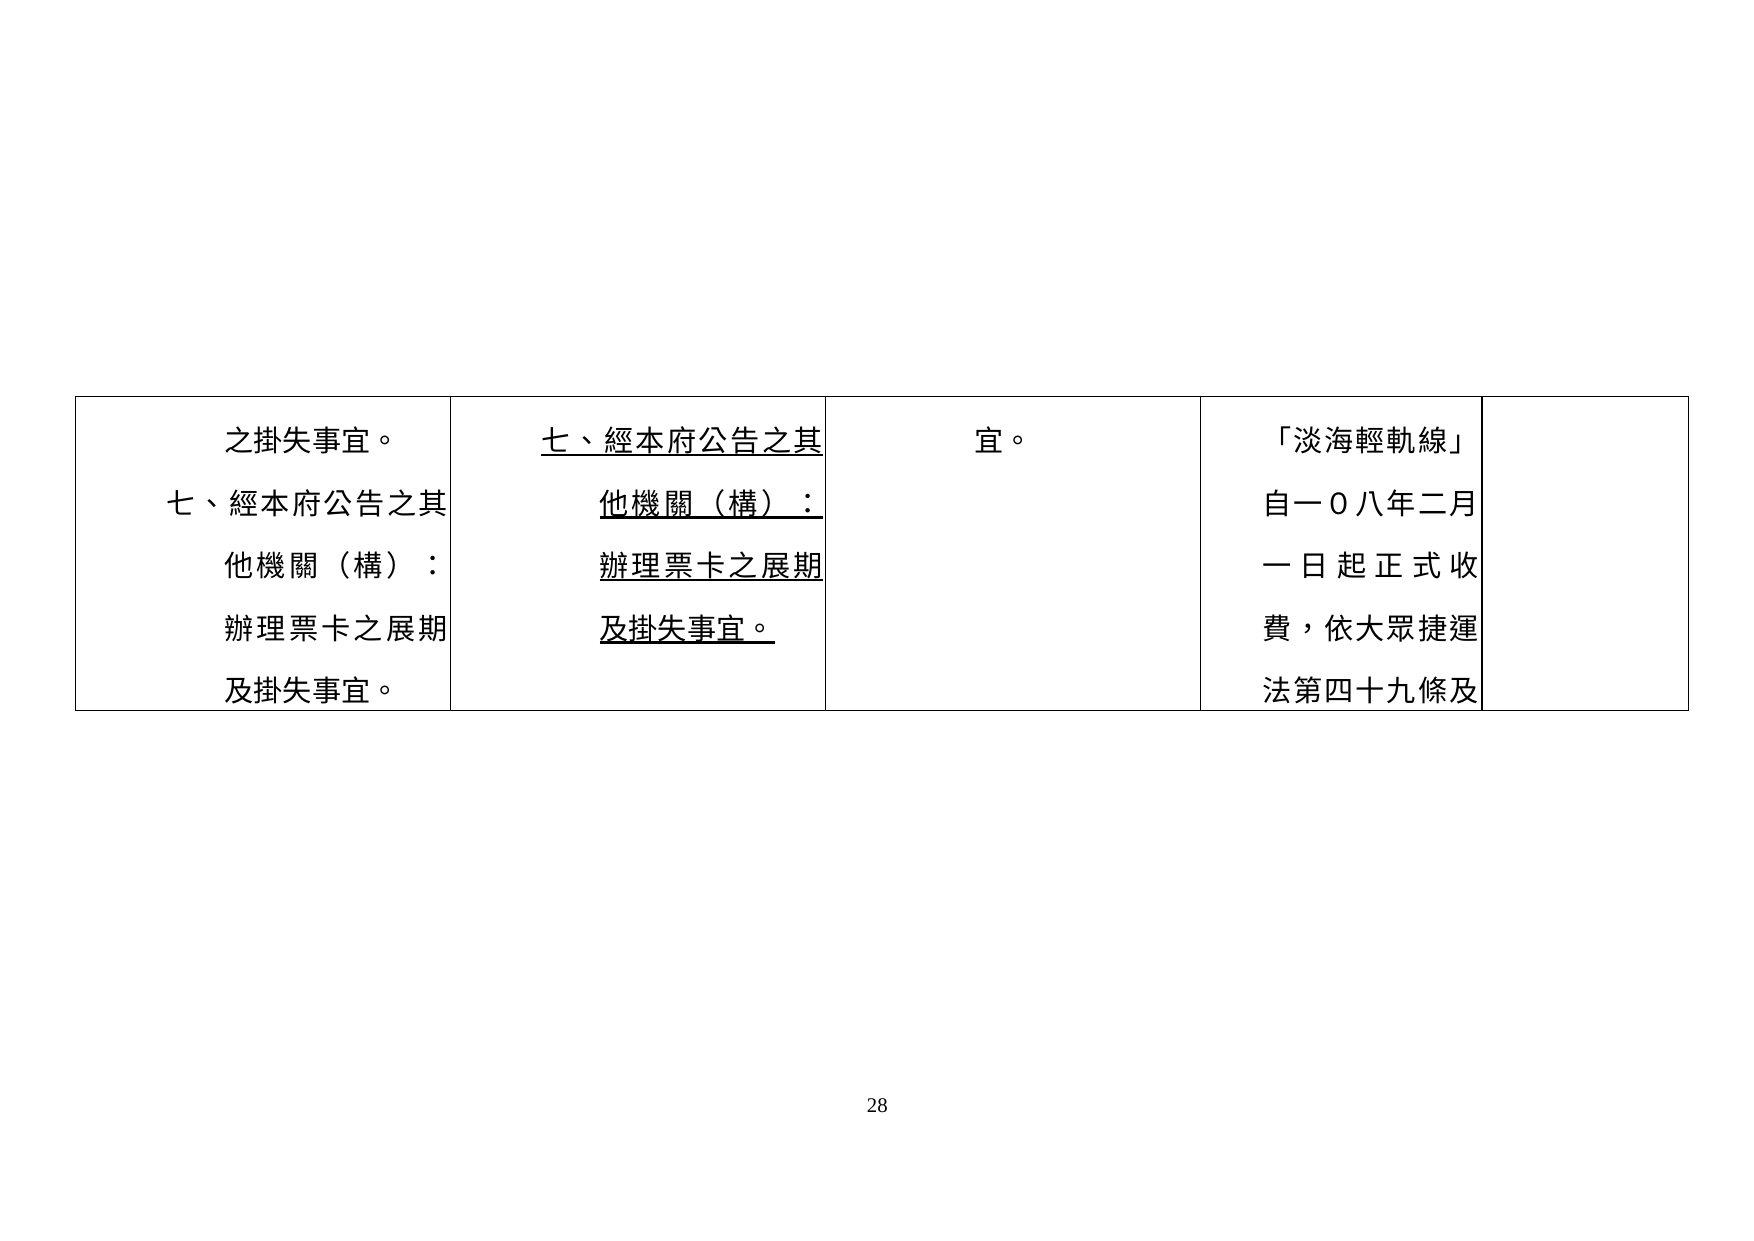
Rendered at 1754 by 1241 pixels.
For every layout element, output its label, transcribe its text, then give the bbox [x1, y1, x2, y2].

table_cell 七、經本府公告之其他機關（構）：辦理票卡之展期及掛失事宜。 [451, 397, 825, 710]
table_cell [1483, 397, 1688, 710]
table_cell 宜。 [826, 397, 1200, 710]
table_cell 「淡海輕軌線」自一０八年二月一日起正式收費，依大眾捷運法第四十九條及 [1201, 397, 1481, 710]
table_cell 之掛失事宜。 七、經本府公告之其他機關（構）：辦理票卡之展期及掛失事宜。 [76, 397, 450, 710]
